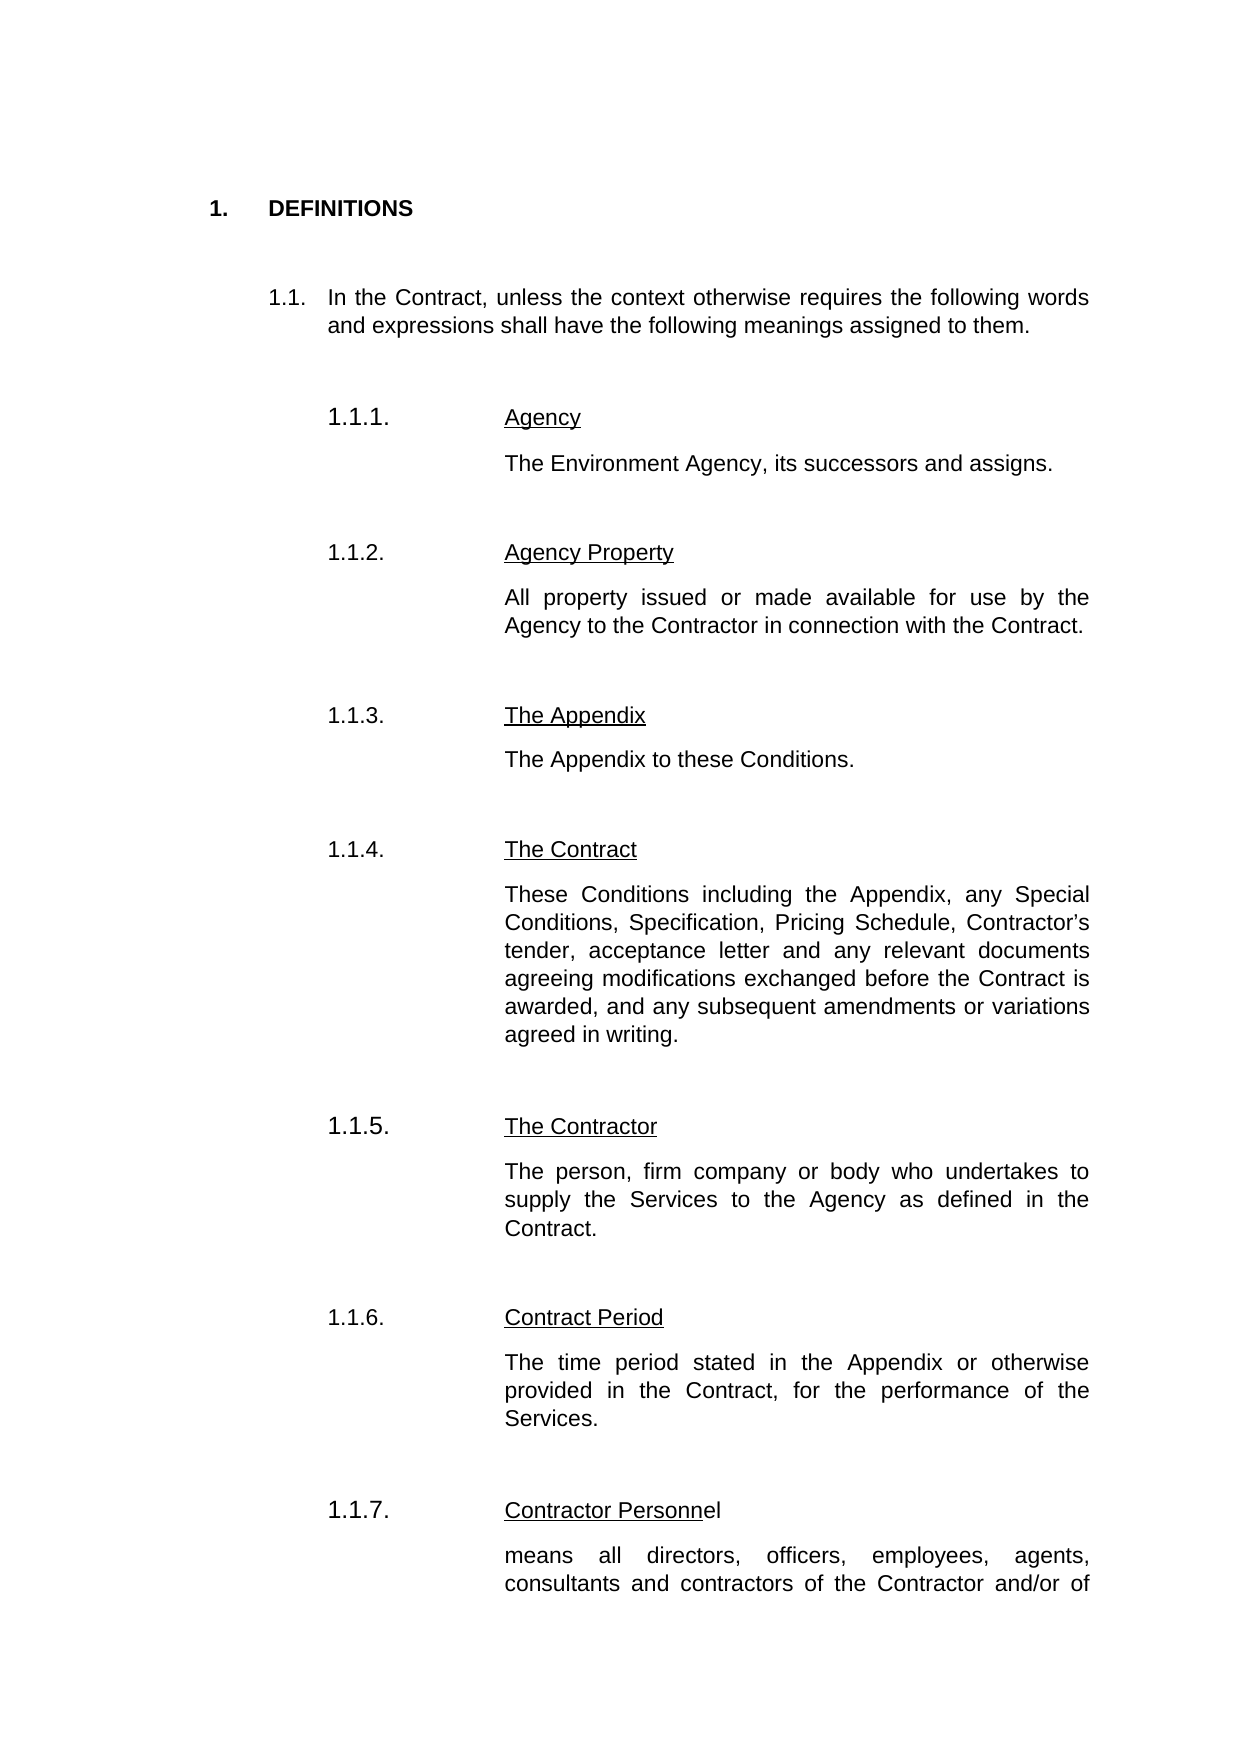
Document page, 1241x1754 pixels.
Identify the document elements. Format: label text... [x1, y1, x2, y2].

list Contract Period [327, 1304, 1090, 1331]
list All property issued or made available for use by the Agency to the Contractor in connection with the Contract. [504, 584, 1090, 638]
list Contractor Personnel [327, 1495, 1090, 1523]
list The Contractor [327, 1111, 1090, 1140]
list The person, firm company or body who undertakes to supply the Services to the Agency as defined in the Contract. [504, 1158, 1090, 1241]
list DEFINITIONS [209, 195, 1090, 221]
list Agency Property [327, 539, 1090, 565]
list The Appendix [327, 702, 1090, 728]
list The Contract [327, 836, 1090, 862]
list In the Contract, unless the context otherwise requires the following words and expressions shall have the following meanings assigned to them. [268, 284, 1090, 339]
list These Conditions including the Appendix, any Special Conditions, Specification, Pricing Schedule, Contractor’s tender, acceptance letter and any relevant documents agreeing modifications exchanged before the Contract is awarded, and any subsequent amendments or variations agreed in writing. [504, 881, 1090, 1048]
list means all directors, officers, employees, agents, consultants and contractors of the Contractor and/or of [504, 1542, 1090, 1597]
list The Appendix to these Conditions. [504, 746, 1090, 773]
list The Environment Agency, its successors and assigns. [504, 449, 1090, 476]
list The time period stated in the Appendix or otherwise provided in the Contract, for the performance of the Services. [504, 1349, 1090, 1432]
list Agency [327, 402, 1090, 431]
